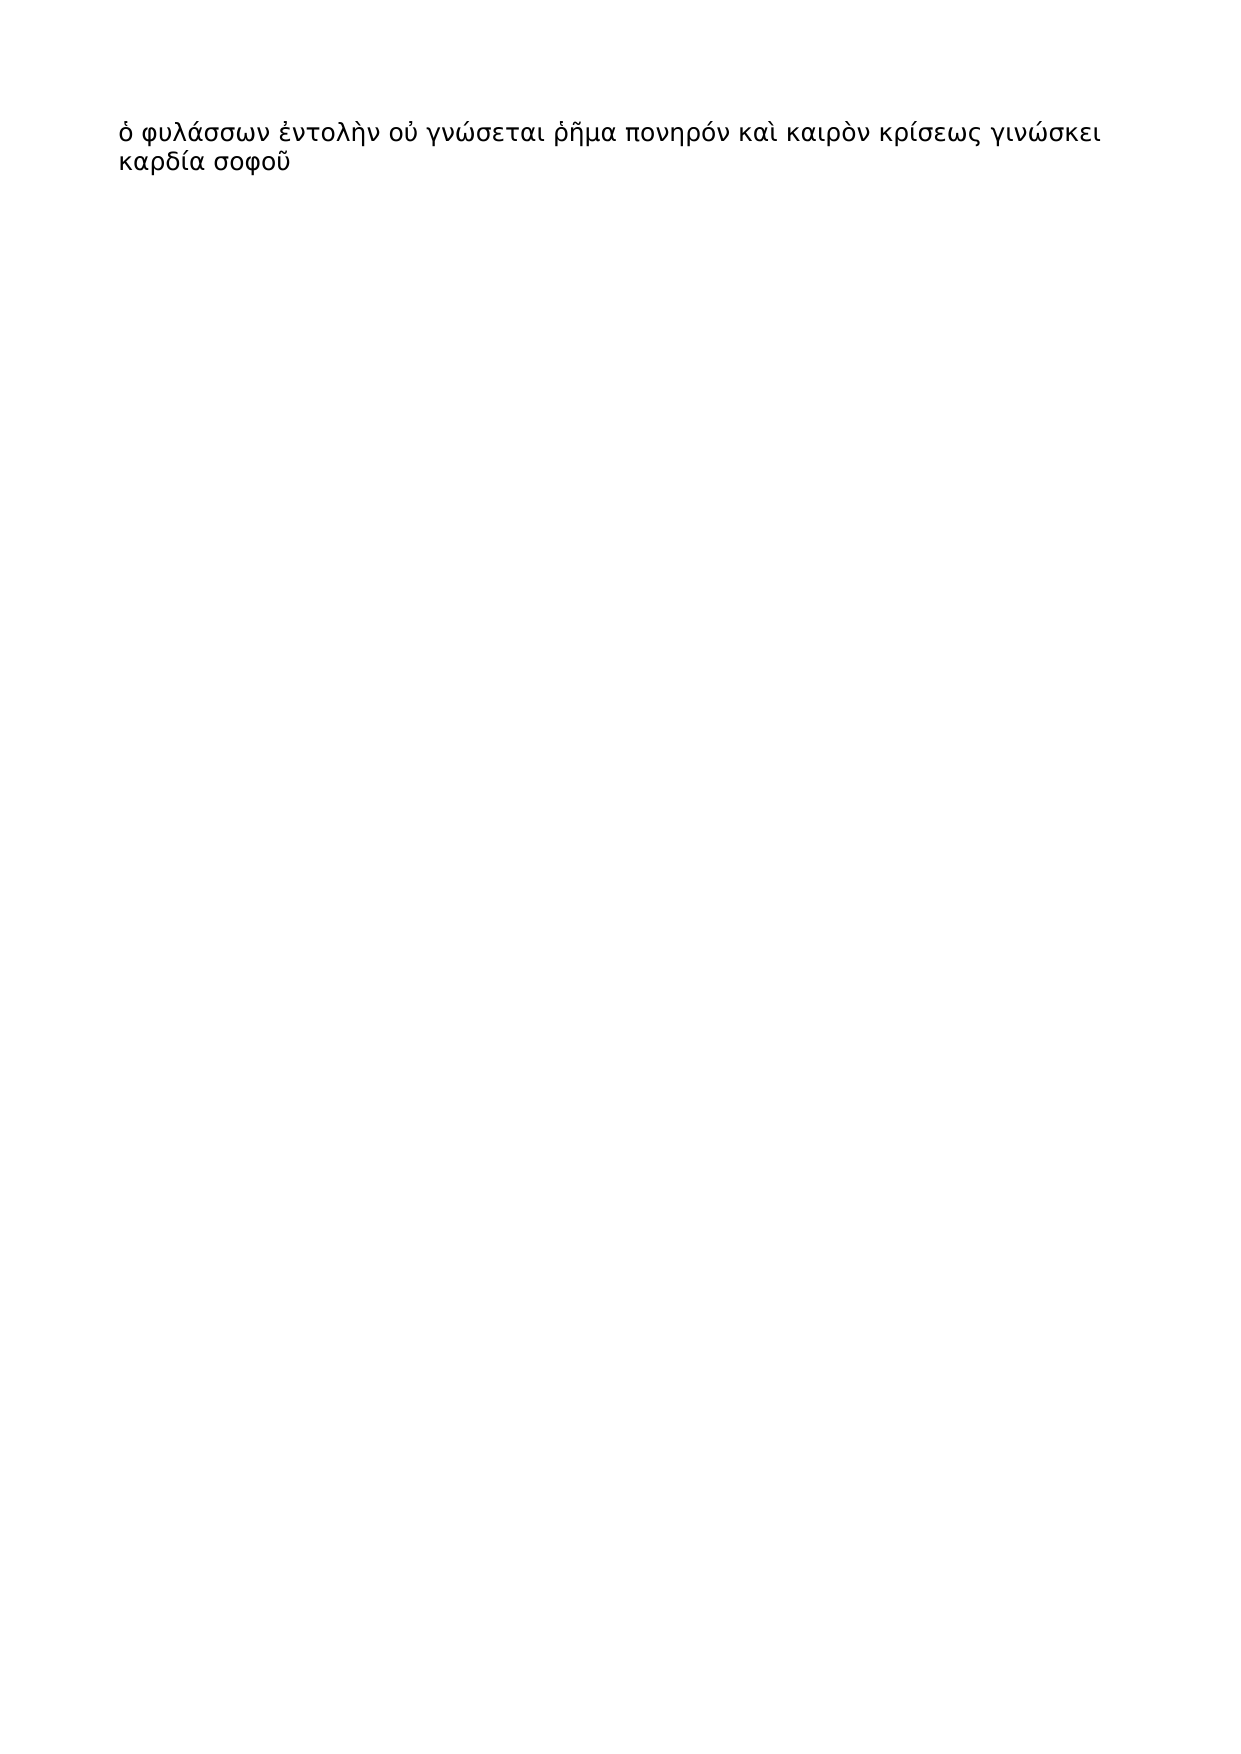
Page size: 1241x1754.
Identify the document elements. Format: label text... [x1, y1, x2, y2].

text ὁ φυλάσσων ἐντολὴν οὐ γνώσεται ῥῆμα πονηρόν καὶ καιρὸν κρίσεως γινώσκει καρδία σοφοῦ [118, 118, 1122, 176]
